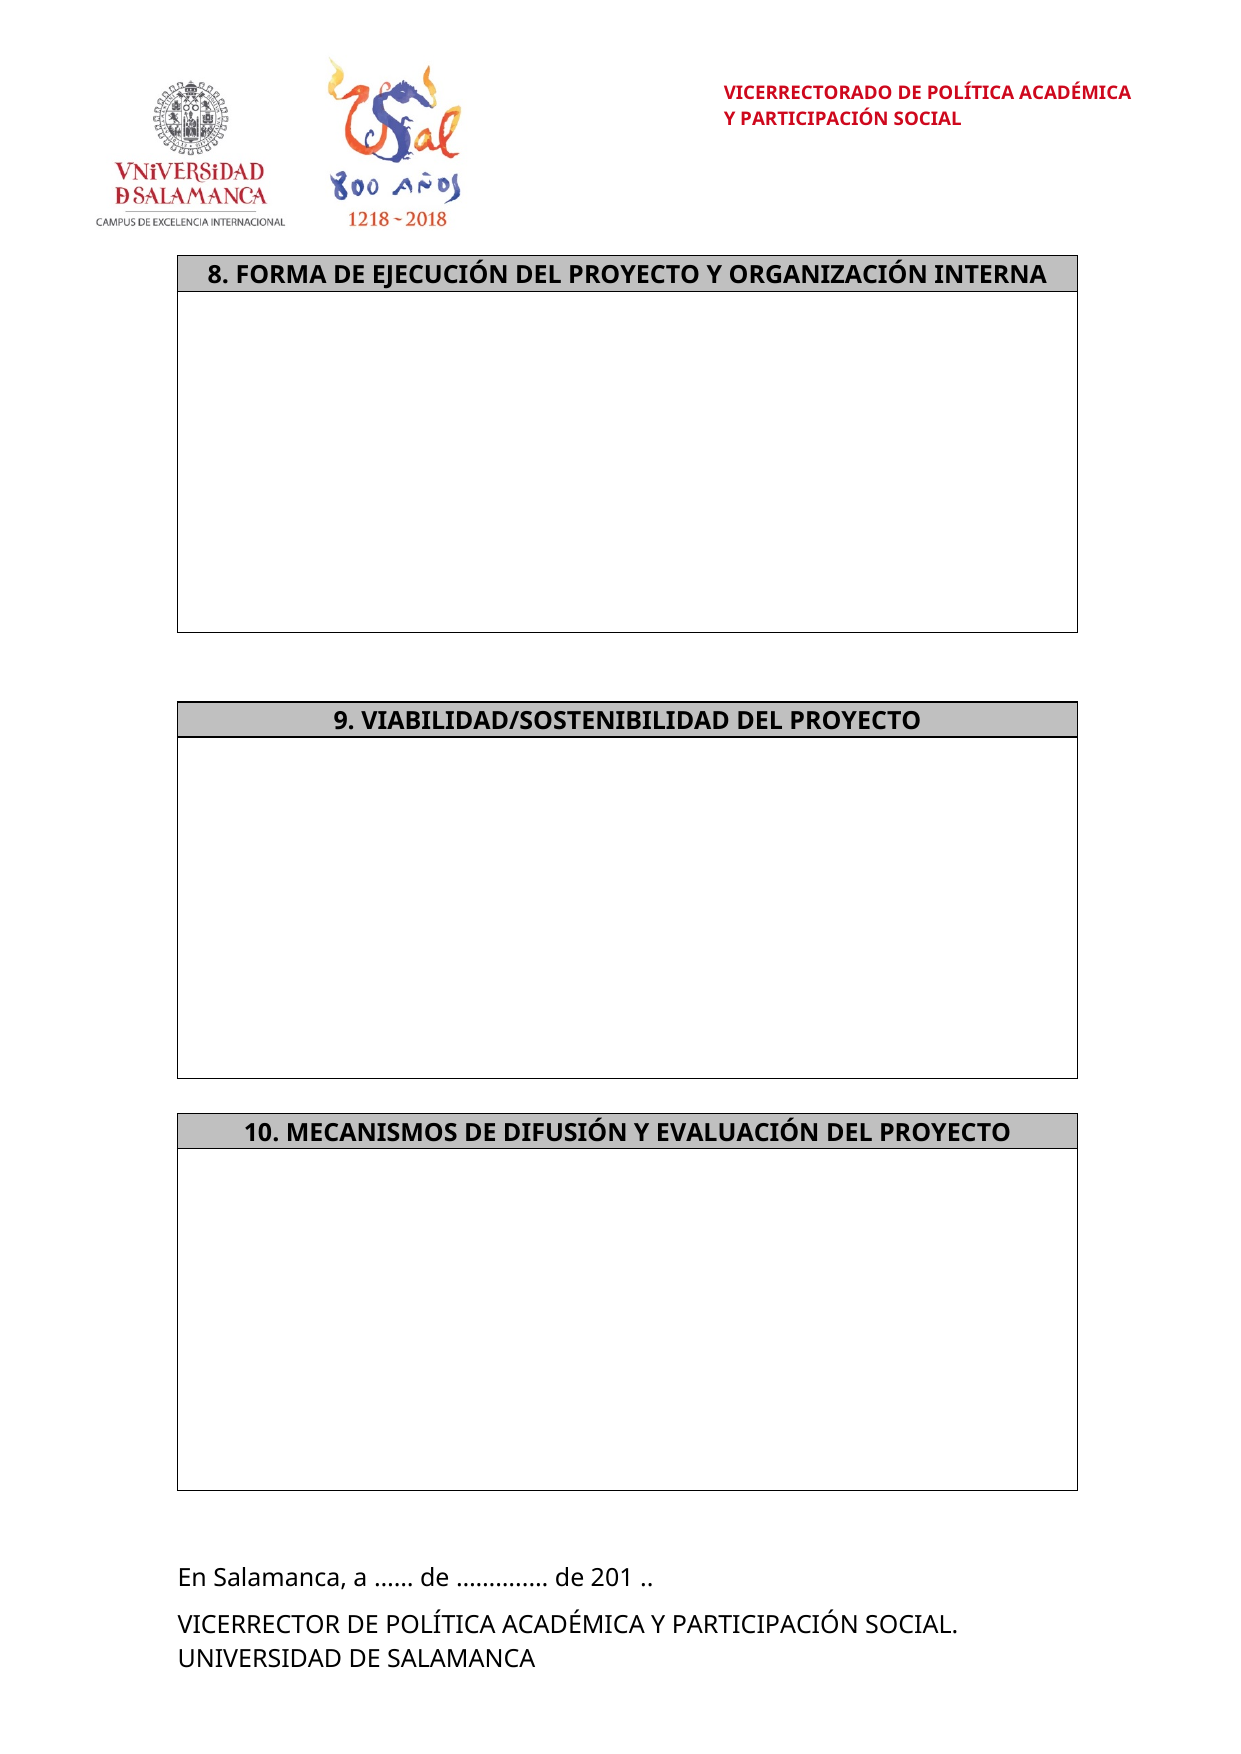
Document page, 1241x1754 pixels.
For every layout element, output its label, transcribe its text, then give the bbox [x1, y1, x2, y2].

table_header 10. MECANISMOS DE DIFUSIÓN Y EVALUACIÓN DEL PROYECTO [178, 1114, 1077, 1148]
table_cell [178, 292, 1077, 632]
table_cell [178, 1149, 1077, 1490]
text En Salamanca, a …… de ………..… de 201 .. [177, 1559, 1063, 1593]
table_cell [178, 738, 1077, 1078]
table_header 8. FORMA DE EJECUCIÓN DEL PROYECTO Y ORGANIZACIÓN INTERNA [178, 256, 1077, 291]
table_header 9. VIABILIDAD/SOSTENIBILIDAD DEL PROYECTO [178, 703, 1077, 736]
